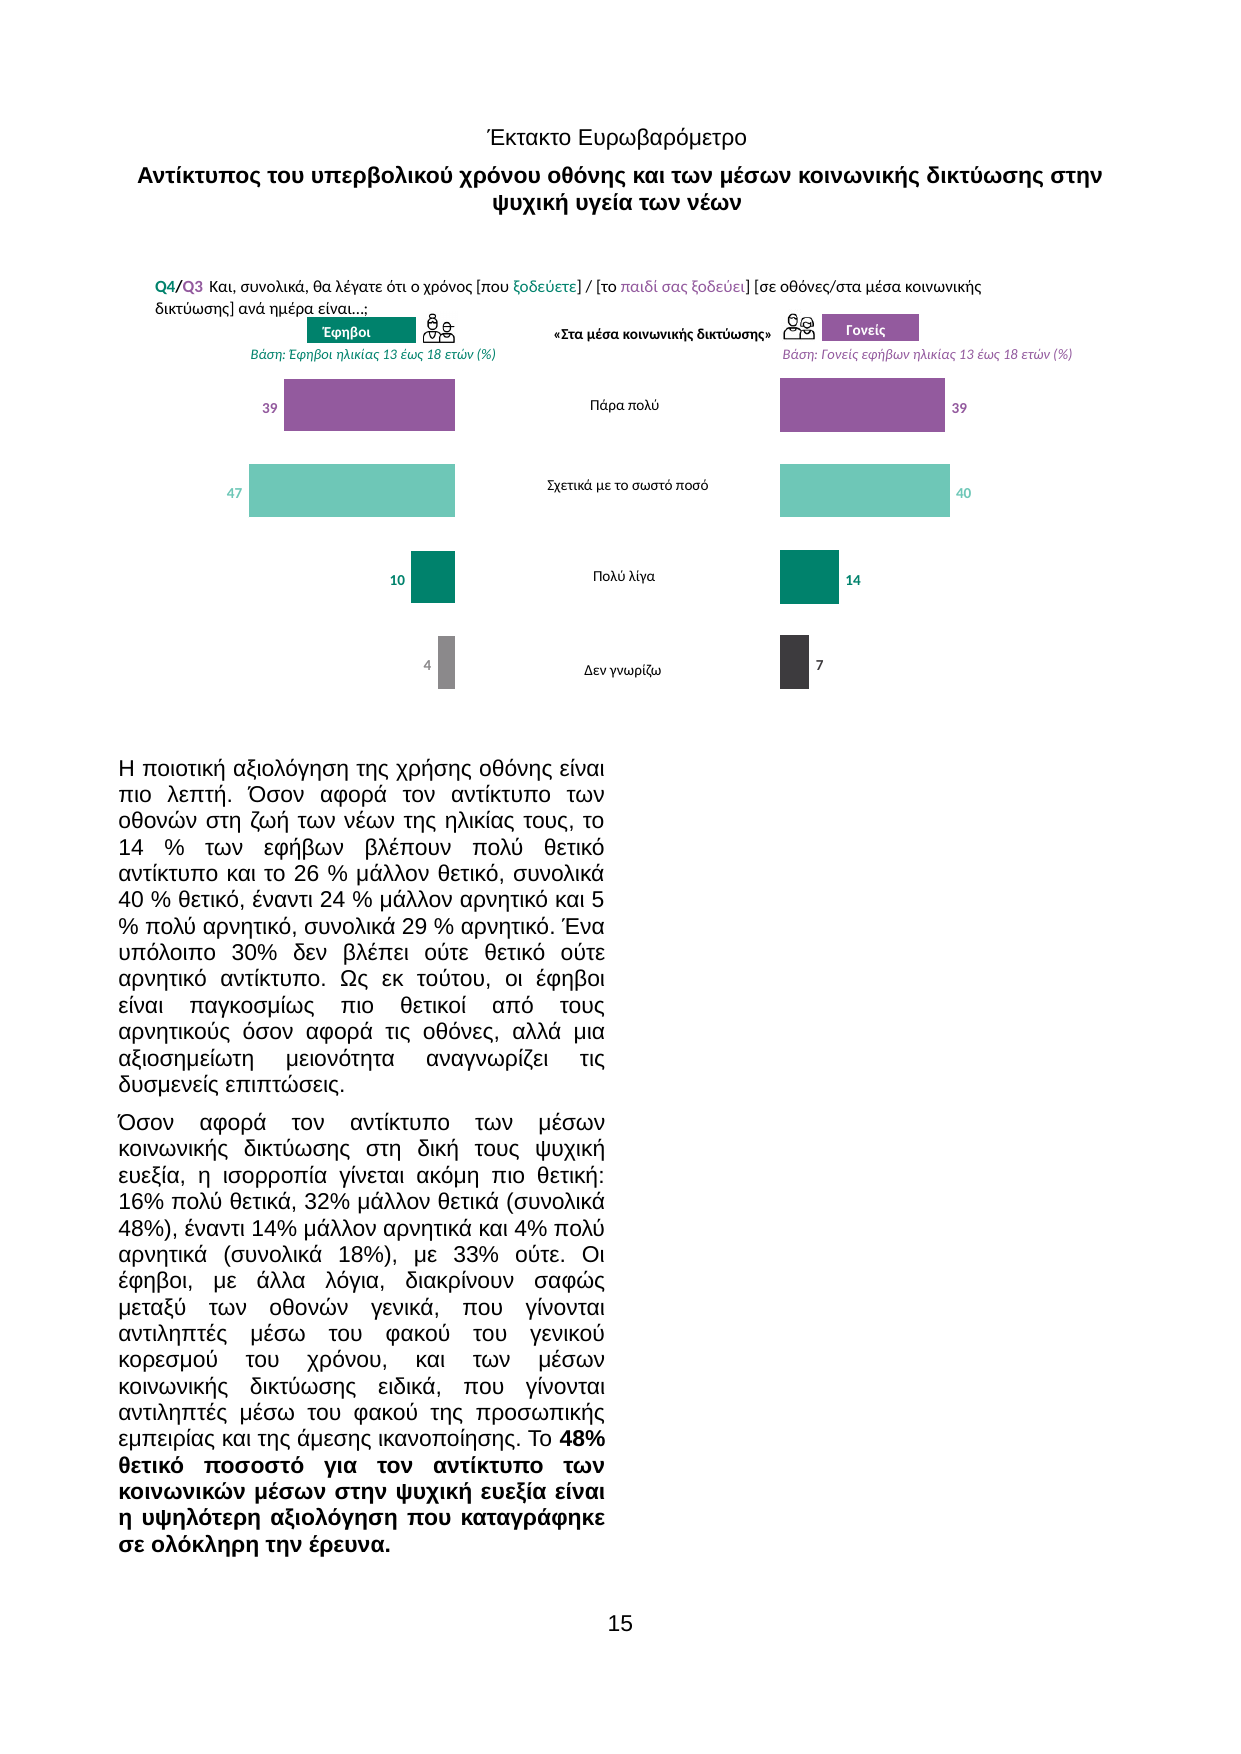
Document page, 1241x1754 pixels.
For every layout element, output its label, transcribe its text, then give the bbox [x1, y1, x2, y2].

text Όσον αφορά τον αντίκτυπο των μέσων κοινωνικής δικτύωσης στη δική τους ψυχική ευεξία, η ισορροπία γίνεται ακόμη πιο θετική: 16% πολύ θετικά, 32% μάλλον θετικά (συνολικά 48%), έναντι 14% μάλλον αρνητικά και 4% πολύ αρνητικά (συνολικά 18%), με 33% ούτε. Οι έφηβοι, με άλλα λόγια, διακρίνουν σαφώς μεταξύ των οθονών γενικά, που γίνονται αντιληπτές μέσω του φακού του γενικού κορεσμού του χρόνου, και των μέσων κοινωνικής δικτύωσης ειδικά, που γίνονται αντιληπτές μέσω του φακού της προσωπικής εμπειρίας και της άμεσης ικανοποίησης. Το 48% θετικό ποσοστό για τον αντίκτυπο των κοινωνικών μέσων στην ψυχική ευεξία είναι η υψηλότερη αξιολόγηση που καταγράφηκε σε ολόκληρη την έρευνα. [118, 1109, 605, 1557]
text Η ποιοτική αξιολόγηση της χρήσης οθόνης είναι πιο λεπτή. Όσον αφορά τον αντίκτυπο των οθονών στη ζωή των νέων της ηλικίας τους, το 14 % των εφήβων βλέπουν πολύ θετικό αντίκτυπο και το 26 % μάλλον θετικό, συνολικά 40 % θετικό, έναντι 24 % μάλλον αρνητικό και 5 % πολύ αρνητικό, συνολικά 29 % αρνητικό. Ένα υπόλοιπο 30% δεν βλέπει ούτε θετικό ούτε αρνητικό αντίκτυπο. Ως εκ τούτου, οι έφηβοι είναι παγκοσμίως πιο θετικοί από τους αρνητικούς όσον αφορά τις οθόνες, αλλά μια αξιοσημείωτη μειονότητα αναγνωρίζει τις δυσμενείς επιπτώσεις. [118, 250, 605, 1097]
picture [421, 311, 458, 346]
picture [781, 309, 817, 344]
